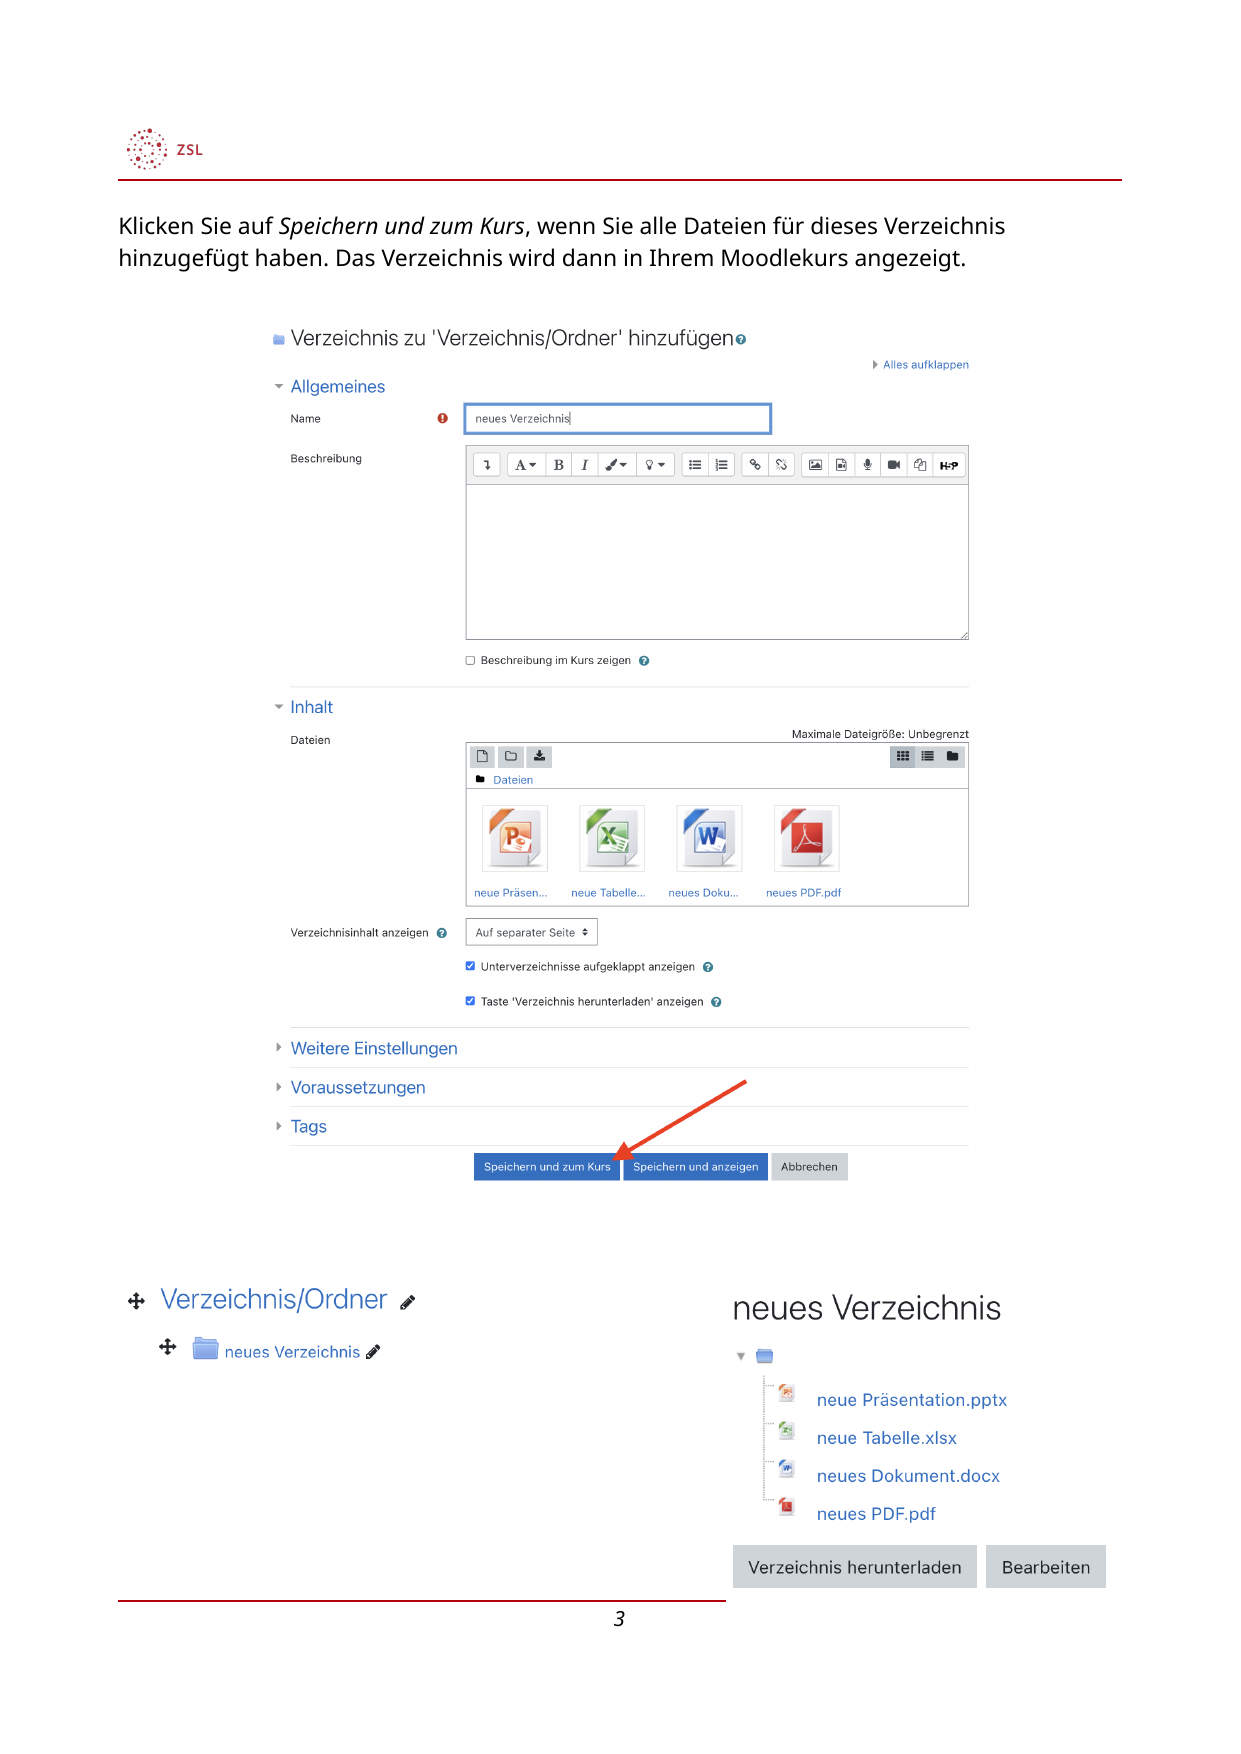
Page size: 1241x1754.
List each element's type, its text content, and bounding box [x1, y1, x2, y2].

picture [118, 1266, 441, 1385]
text Klicken Sie auf Speichern und zum Kurs, wenn Sie alle Dateien für dieses Verzeichnis hinzugefügt haben. Das Verzeichnis wird dann in Ihrem Moodlekurs angezeigt. [118, 210, 1122, 273]
picture [127, 128, 203, 170]
picture [262, 316, 978, 1192]
picture [726, 1276, 1123, 1602]
